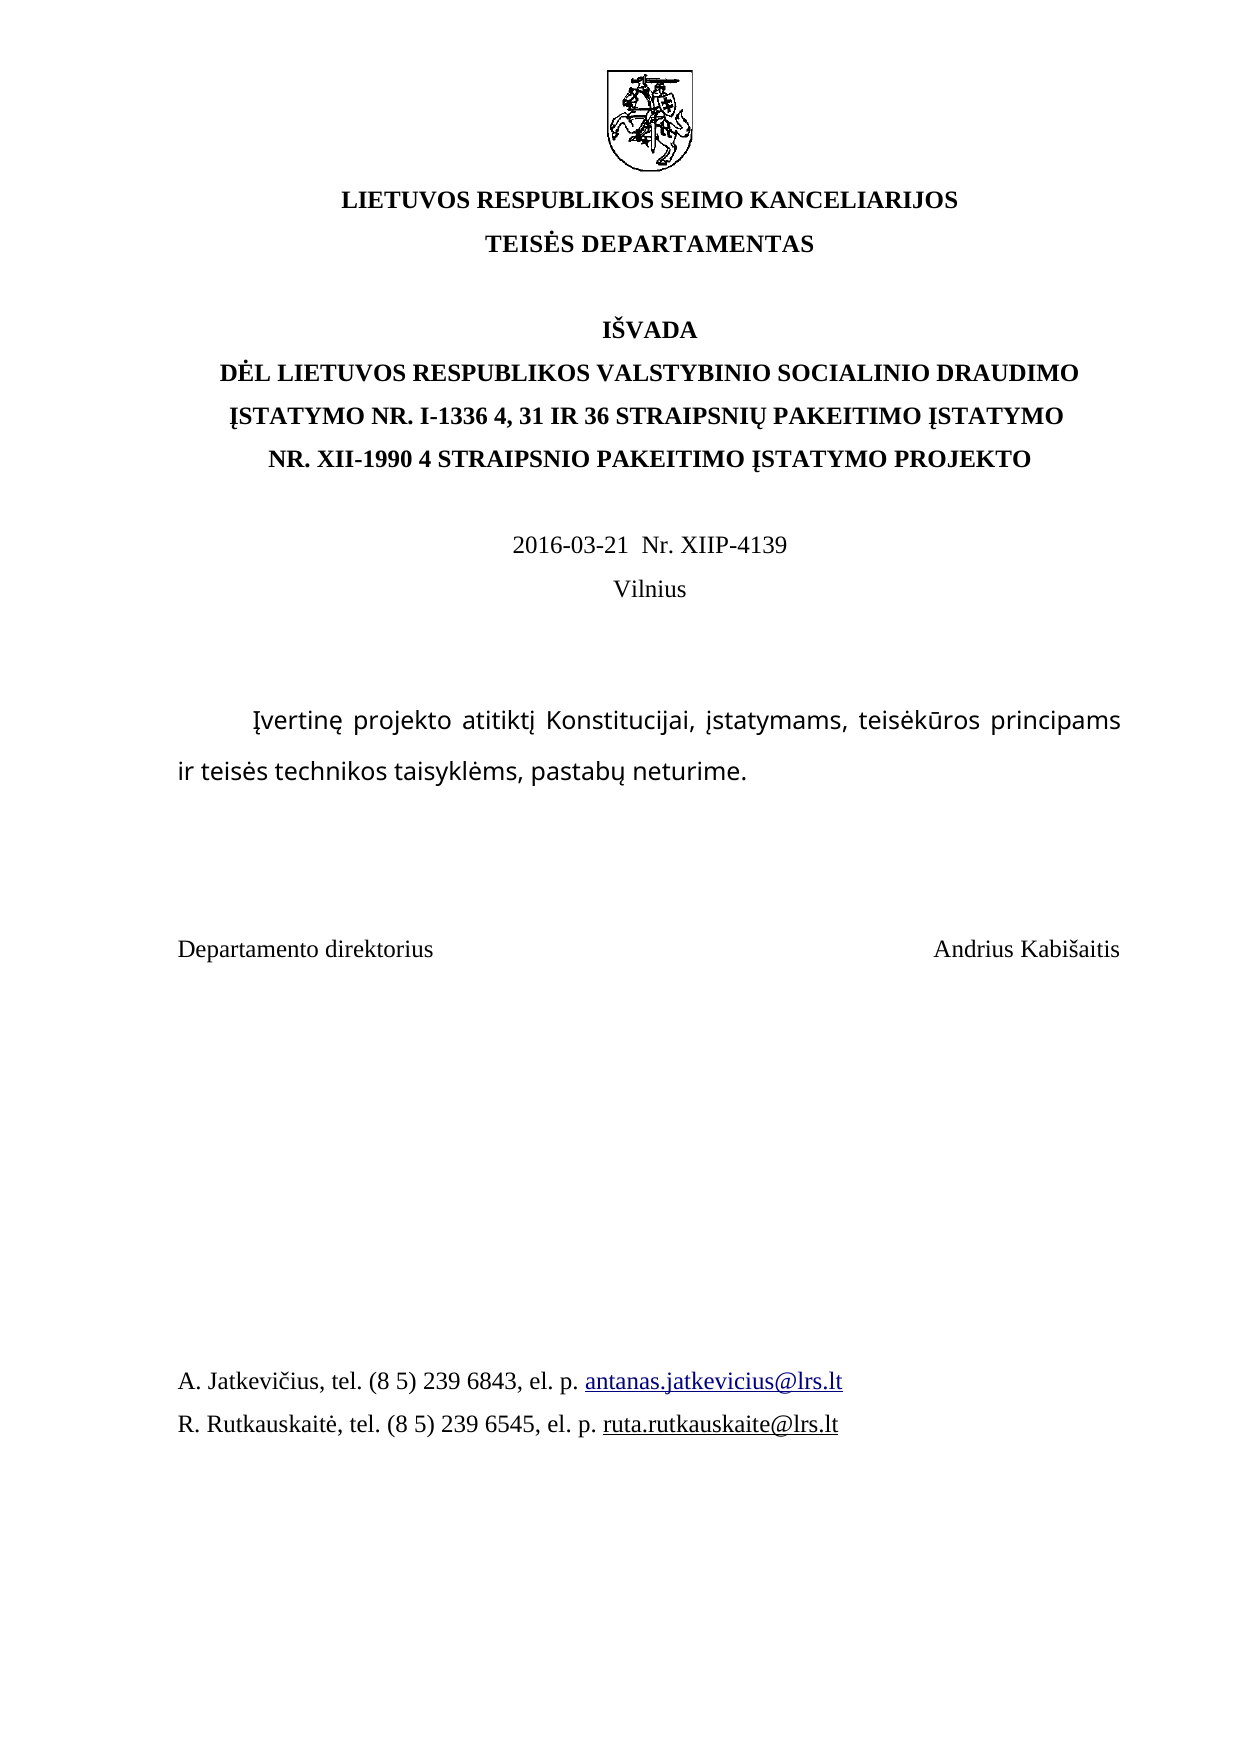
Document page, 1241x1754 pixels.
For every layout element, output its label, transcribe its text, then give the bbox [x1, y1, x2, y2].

text IŠVADA [177, 315, 1122, 344]
text Departamento direktorius Andrius Kabišaitis [177, 934, 1122, 963]
text LIETUVOS RESPUBLIKOS SEIMO KANCELIARIJOS [177, 186, 1122, 214]
text 2016-03-21 Nr. XIIP-4139 [177, 531, 1122, 559]
text A. Jatkevičius, tel. (8 5) 239 6843, el. p. antanas.jatkevicius@lrs.lt [177, 1366, 1122, 1394]
text DĖL LIETUVOS RESPUBLIKOS VALSTYBINIO SOCIALINIO DRAUDIMO ĮSTATYMO NR. I-1336 4, 31 IR 36 STRAIPSNIŲ PAKEITIMO ĮSTATYMO [177, 358, 1122, 430]
text TEISĖS DEPARTAMENTAS [177, 229, 1122, 257]
text Vilnius [177, 574, 1122, 602]
text R. Rutkauskaitė, tel. (8 5) 239 6545, el. p. ruta.rutkauskaite@lrs.lt [177, 1409, 1122, 1438]
text Įvertinę projekto atitiktį Konstitucijai, įstatymams, teisėkūros principams ir teisės technikos taisyklėms, pastabų neturime. [177, 703, 1122, 788]
text NR. XII-1990 4 STRAIPSNIO PAKEITIMO ĮSTATYMO PROJEKTO [177, 444, 1122, 473]
